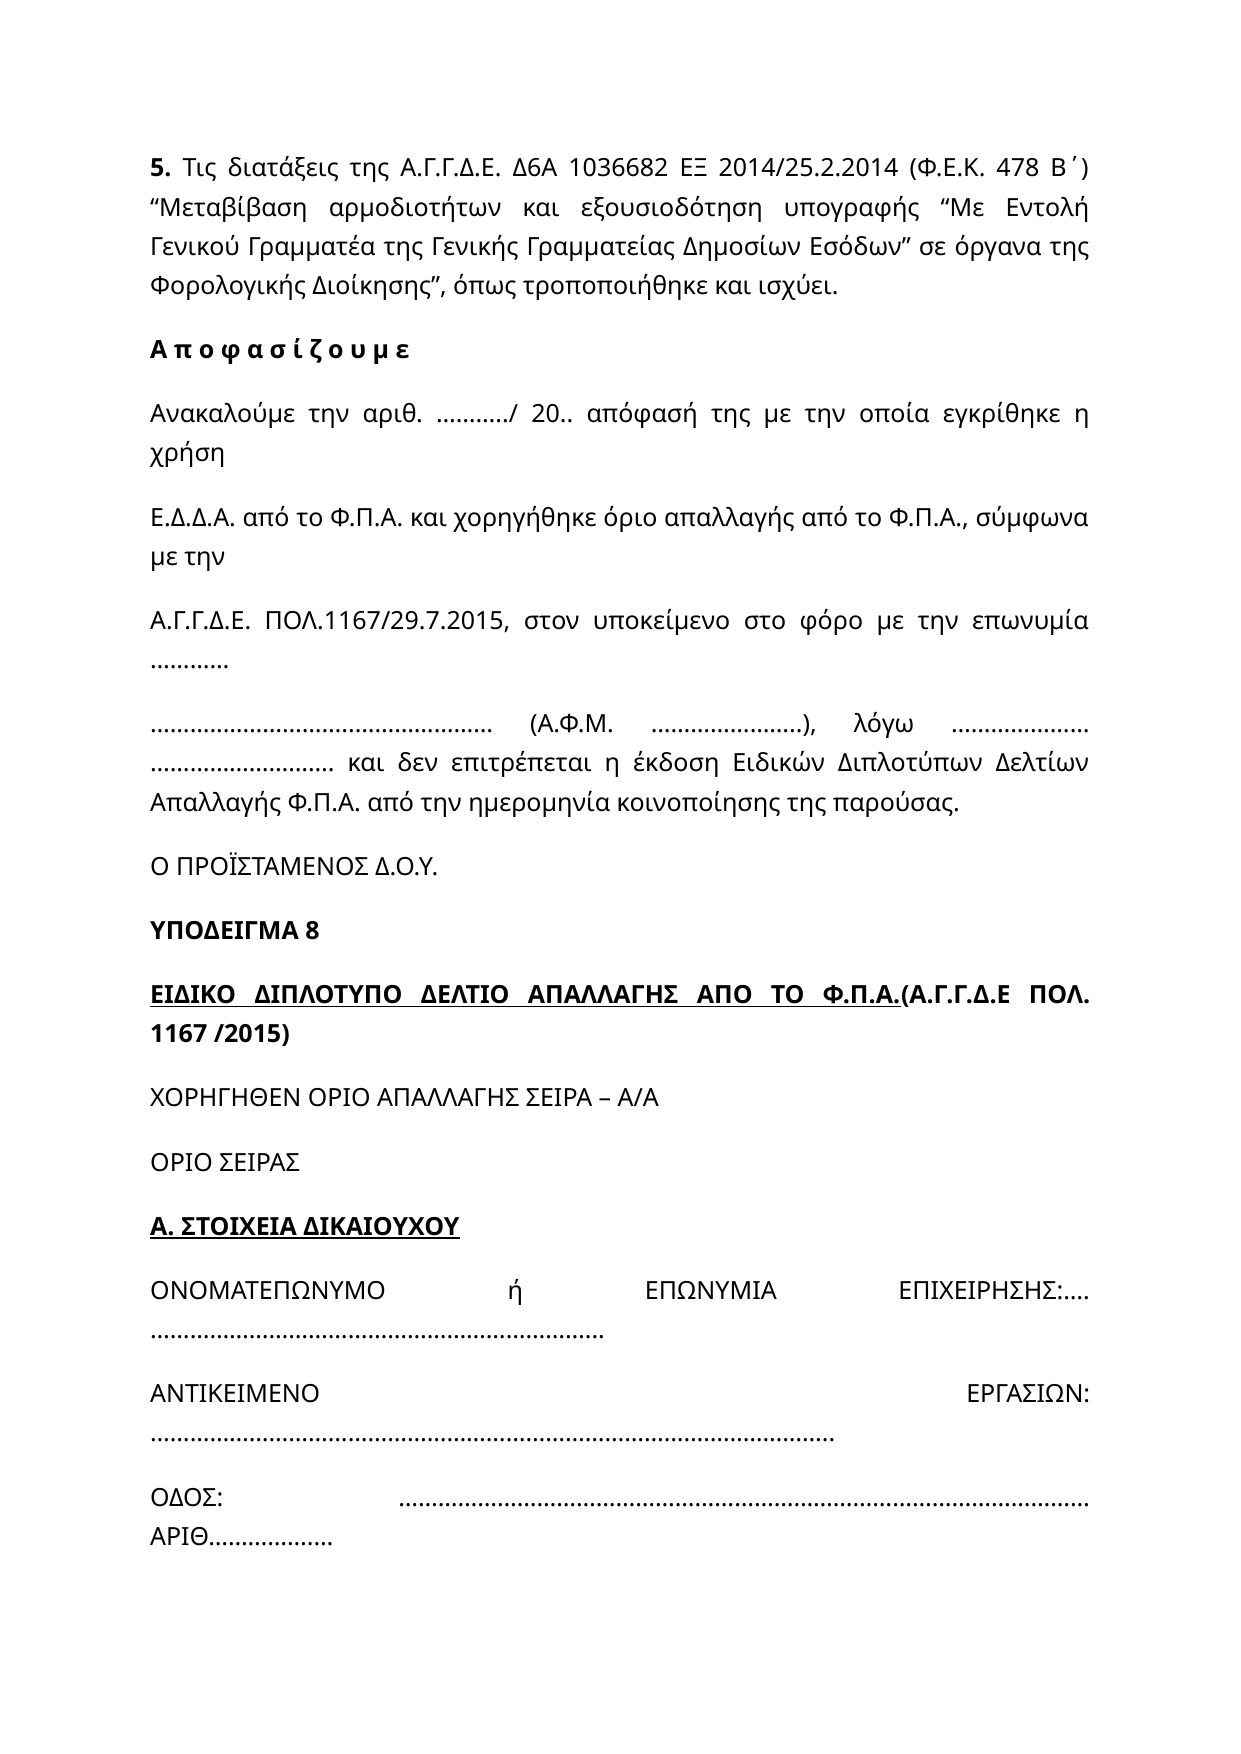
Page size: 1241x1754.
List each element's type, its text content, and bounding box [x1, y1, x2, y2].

text Ο ΠΡΟΪΣΤΑΜΕΝΟΣ Δ.Ο.Υ. [150, 848, 1090, 882]
text Α π ο φ α σ ί ζ ο υ μ ε [150, 332, 1090, 366]
text ΟΝΟΜΑΤΕΠΩΝΥΜΟ ή ΕΠΩΝΥΜΙΑ ΕΠΙΧΕΙΡΗΣΗΣ:….…………………………………………………………... [150, 1272, 1090, 1346]
text ………..………………..………………… (Α.Φ.Μ. …………………..), λόγω ………………… ………………………. και δεν επιτρέπεται η έκδοση Ειδικών Διπλοτύπων Δελτίων Απαλλαγής Φ.Π.Α. από την ημερομηνία κοινοποίησης της παρούσας. [150, 706, 1090, 818]
text ΕΙΔΙΚΟ ΔΙΠΛΟΤΥΠΟ ΔΕΛΤΙΟ ΑΠΑΛΛΑΓΗΣ ΑΠΟ ΤΟ Φ.Π.Α.(Α.Γ.Γ.Δ.Ε ΠΟΛ. 1167 /2015) [150, 977, 1090, 1050]
text ΑΝΤΙΚΕΙΜΕΝΟ ΕΡΓΑΣΙΩΝ: ………………………………………………………………………………………….. [150, 1376, 1090, 1449]
text Α.Γ.Γ.Δ.Ε. ΠΟΛ.1167/29.7.2015, στον υποκείμενο στο φόρο με την επωνυμία ………… [150, 602, 1090, 676]
text Α. ΣΤΟΙΧΕΙΑ ΔΙΚΑΙΟΥΧΟΥ [150, 1208, 1090, 1242]
text ΧΟΡΗΓΗΘΕΝ ΟΡΙΟ ΑΠΑΛΛΑΓΗΣ ΣΕΙΡΑ – Α/Α [150, 1080, 1090, 1114]
text ΟΡΙΟ ΣΕΙΡΑΣ [150, 1144, 1090, 1178]
text Ε.Δ.Δ.Α. από το Φ.Π.Α. και χορηγήθηκε όριο απαλλαγής από το Φ.Π.Α., σύμφωνα με την [150, 499, 1090, 572]
text Ανακαλούμε την αριθ. ………../ 20.. απόφασή της με την οποία εγκρίθηκε η χρήση [150, 396, 1090, 469]
text 5. Τις διατάξεις της Α.Γ.Γ.Δ.Ε. Δ6Α 1036682 ΕΞ 2014/25.2.2014 (Φ.Ε.Κ. 478 Β΄) “Μεταβίβαση αρμοδιοτήτων και εξουσιοδότηση υπογραφής “Με Εντολή Γενικού Γραμματέα της Γενικής Γραμματείας Δημοσίων Εσόδων” σε όργανα της Φορολογικής Διοίκησης”, όπως τροποποιήθηκε και ισχύει. [150, 150, 1090, 302]
text ΥΠΟΔΕΙΓΜΑ 8 [150, 912, 1090, 947]
text ΟΔΟΣ: …………………………………………………………………………………………… ΑΡΙΘ…………….… [150, 1479, 1090, 1552]
